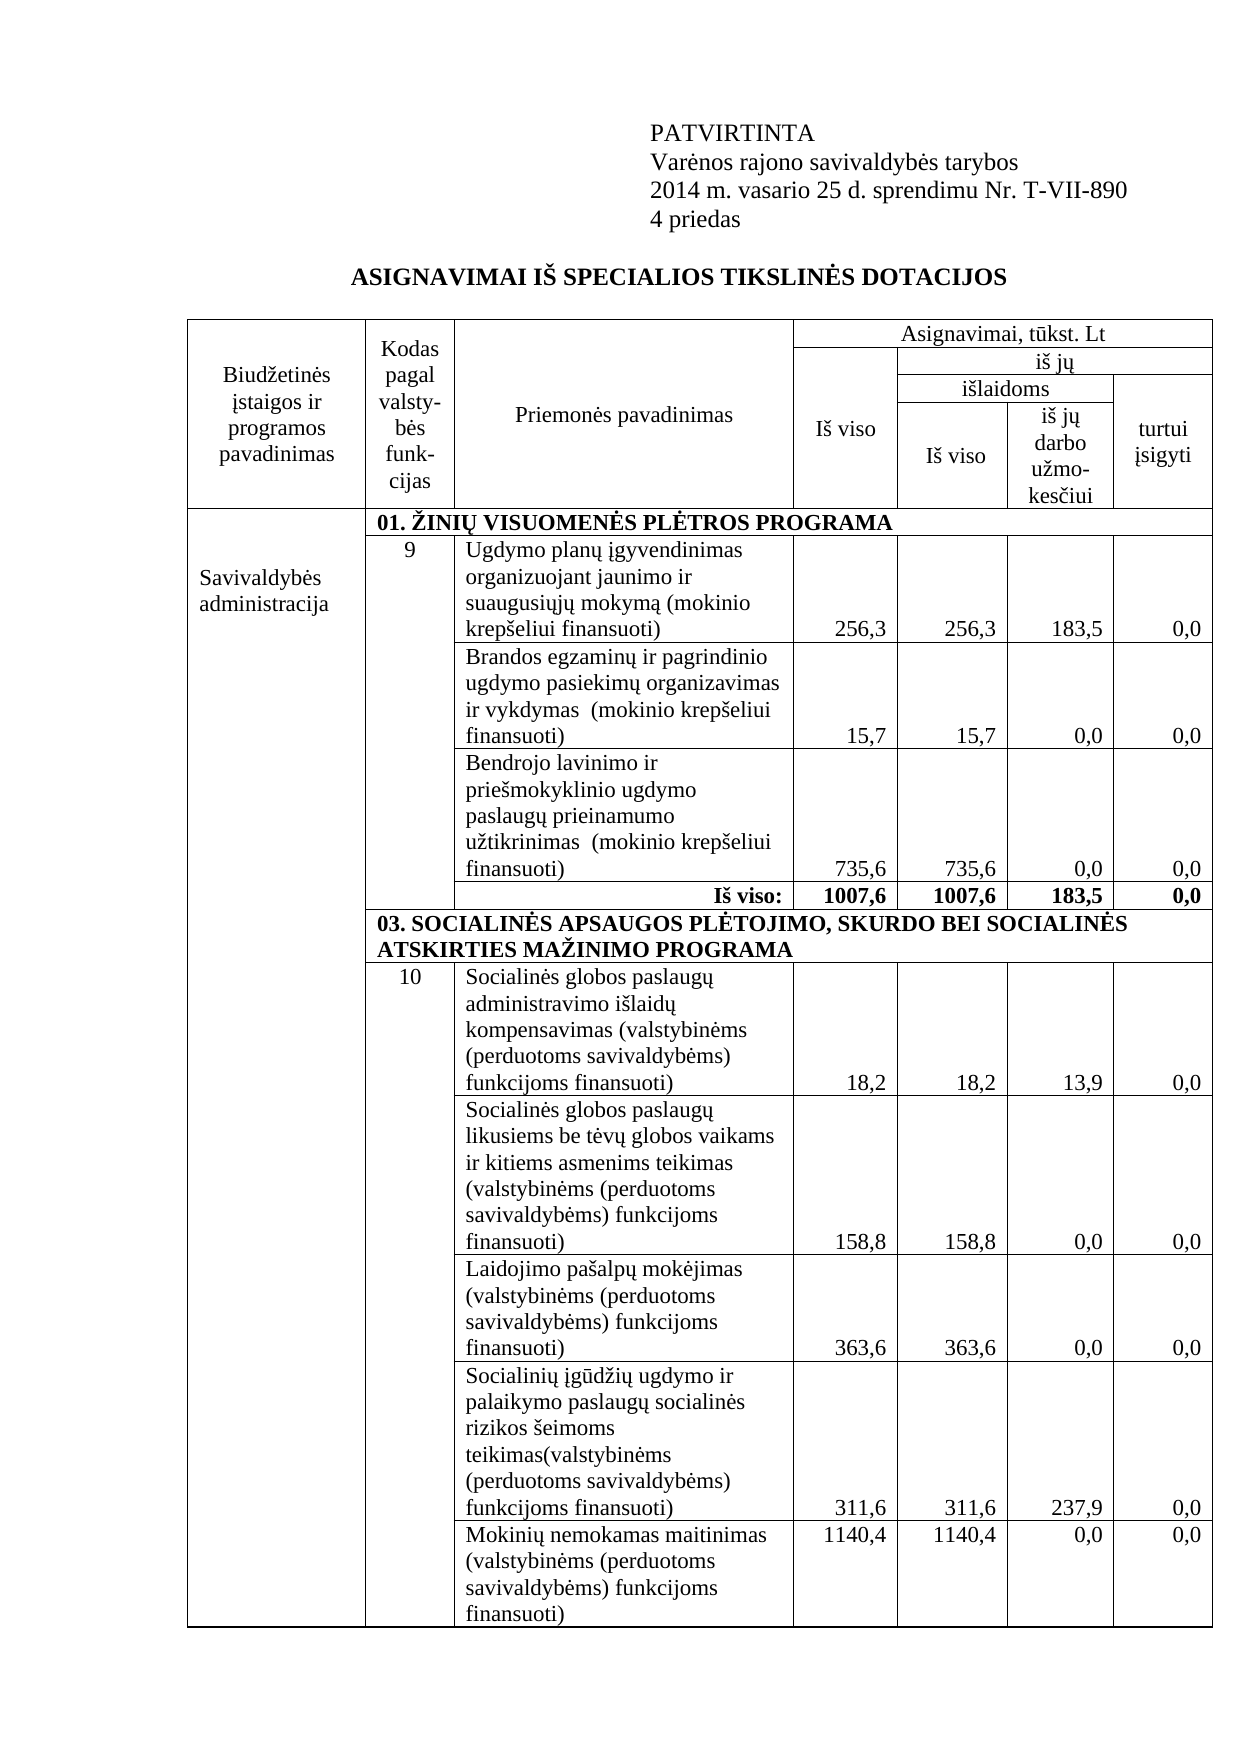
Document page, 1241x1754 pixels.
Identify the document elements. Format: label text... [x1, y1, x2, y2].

table_cell 735,6 [898, 749, 1007, 881]
table_cell 0,0 [1114, 643, 1212, 748]
table_cell 01. ŽINIŲ VISUOMENĖS PLĖTROS PROGRAMA [366, 509, 1212, 535]
table_cell Laidojimo pašalpų mokėjimas (valstybinėms (perduotoms savivaldybėms) funkcijoms finansuoti) [455, 1255, 793, 1361]
table_cell iš jų darbo užmo-kesčiui [1008, 403, 1113, 508]
text Varėnos rajono savivaldybės tarybos [177, 147, 1181, 176]
table_cell 0,0 [1114, 1096, 1212, 1254]
table_cell iš jų [898, 348, 1212, 374]
table_cell 0,0 [1114, 963, 1212, 1095]
table_header Asignavimai, tūkst. Lt [794, 320, 1212, 347]
table_cell 18,2 [898, 963, 1007, 1095]
table_cell 311,6 [898, 1362, 1007, 1520]
table_cell 15,7 [794, 643, 897, 748]
table_cell [188, 909, 365, 962]
table_cell 183,5 [1008, 882, 1113, 908]
table_cell Socialinės globos paslaugų administravimo išlaidų kompensavimas (valstybinėms (perduotoms savivaldybėms) funkcijoms finansuoti) [455, 963, 793, 1095]
table_cell Bendrojo lavinimo ir priešmokyklinio ugdymo paslaugų prieinamumo užtikrinimas (mokinio krepšeliui finansuoti) [455, 749, 793, 881]
table_cell 9 [366, 536, 454, 908]
text PATVIRTINTA [650, 118, 1181, 147]
table_header Priemonės pavadinimas [455, 320, 793, 508]
table_cell [188, 748, 365, 881]
table_cell Socialinės globos paslaugų likusiems be tėvų globos vaikams ir kitiems asmenims teikimas (valstybinėms (perduotoms savivaldybėms) funkcijoms finansuoti) [455, 1096, 793, 1254]
table_cell [188, 962, 365, 1095]
table_cell 237,9 [1008, 1362, 1113, 1520]
table_cell 363,6 [794, 1255, 897, 1361]
table_cell 0,0 [1114, 749, 1212, 881]
table_cell išlaidoms [898, 375, 1113, 402]
table_cell [188, 1361, 365, 1520]
table_cell 0,0 [1114, 1521, 1212, 1626]
table_cell 735,6 [794, 749, 897, 881]
text ASIGNAVIMAI IŠ SPECIALIOS TIKSLINĖS DOTACIJOS [177, 262, 1181, 291]
table_cell Iš viso [794, 348, 897, 508]
table_cell 158,8 [898, 1096, 1007, 1254]
table_header Biudžetinės įstaigos ir programos pavadinimas [188, 320, 365, 508]
table_cell [188, 1254, 365, 1361]
table_cell 03. SOCIALINĖS APSAUGOS PLĖTOJIMO, SKURDO BEI SOCIALINĖS ATSKIRTIES MAŽINIMO PROGRAMA [366, 910, 1212, 962]
text 4 priedas [177, 204, 1181, 233]
table_cell Brandos egzaminų ir pagrindinio ugdymo pasiekimų organizavimas ir vykdymas (mokinio krepšeliui finansuoti) [455, 643, 793, 748]
table_cell 183,5 [1008, 536, 1113, 642]
table_cell 18,2 [794, 963, 897, 1095]
table_cell 10 [366, 963, 454, 1626]
table_cell 1007,6 [898, 882, 1007, 908]
table_cell 0,0 [1114, 536, 1212, 642]
table_cell 1007,6 [794, 882, 897, 908]
text 2014 m. vasario 25 d. sprendimu Nr. T-VII-890 [177, 176, 1181, 204]
table_cell Mokinių nemokamas maitinimas (valstybinėms (perduotoms savivaldybėms) funkcijoms finansuoti) [455, 1521, 793, 1626]
table_cell Ugdymo planų įgyvendinimas organizuojant jaunimo ir suaugusiųjų mokymą (mokinio krepšeliui finansuoti) [455, 536, 793, 642]
table_header Kodas pagal valsty-bės funk-cijas [366, 320, 454, 508]
table_cell 311,6 [794, 1362, 897, 1520]
table_cell 0,0 [1114, 1362, 1212, 1520]
table_cell 0,0 [1114, 1255, 1212, 1361]
table_cell 0,0 [1008, 643, 1113, 748]
table_cell turtui įsigyti [1114, 375, 1212, 508]
table_cell 15,7 [898, 643, 1007, 748]
table_cell 13,9 [1008, 963, 1113, 1095]
table_cell 0,0 [1008, 1096, 1113, 1254]
table_cell 256,3 [898, 536, 1007, 642]
table_cell 1140,4 [898, 1521, 1007, 1626]
table_cell Iš viso: [455, 882, 793, 908]
table_cell 0,0 [1008, 1521, 1113, 1626]
table_cell 363,6 [898, 1255, 1007, 1361]
table_cell 1140,4 [794, 1521, 897, 1626]
table_cell 0,0 [1114, 882, 1212, 908]
table_cell [188, 1095, 365, 1254]
table_cell 0,0 [1008, 1255, 1113, 1361]
table_cell Socialinių įgūdžių ugdymo ir palaikymo paslaugų socialinės rizikos šeimoms teikimas(valstybinėms (perduotoms savivaldybėms) funkcijoms finansuoti) [455, 1362, 793, 1520]
table_cell 256,3 [794, 536, 897, 642]
table_cell 158,8 [794, 1096, 897, 1254]
table_cell [188, 881, 365, 908]
table_cell Savivaldybės administracija [188, 509, 365, 748]
table_cell 0,0 [1008, 749, 1113, 881]
table_cell [188, 1520, 365, 1626]
table_cell Iš viso [898, 403, 1007, 508]
